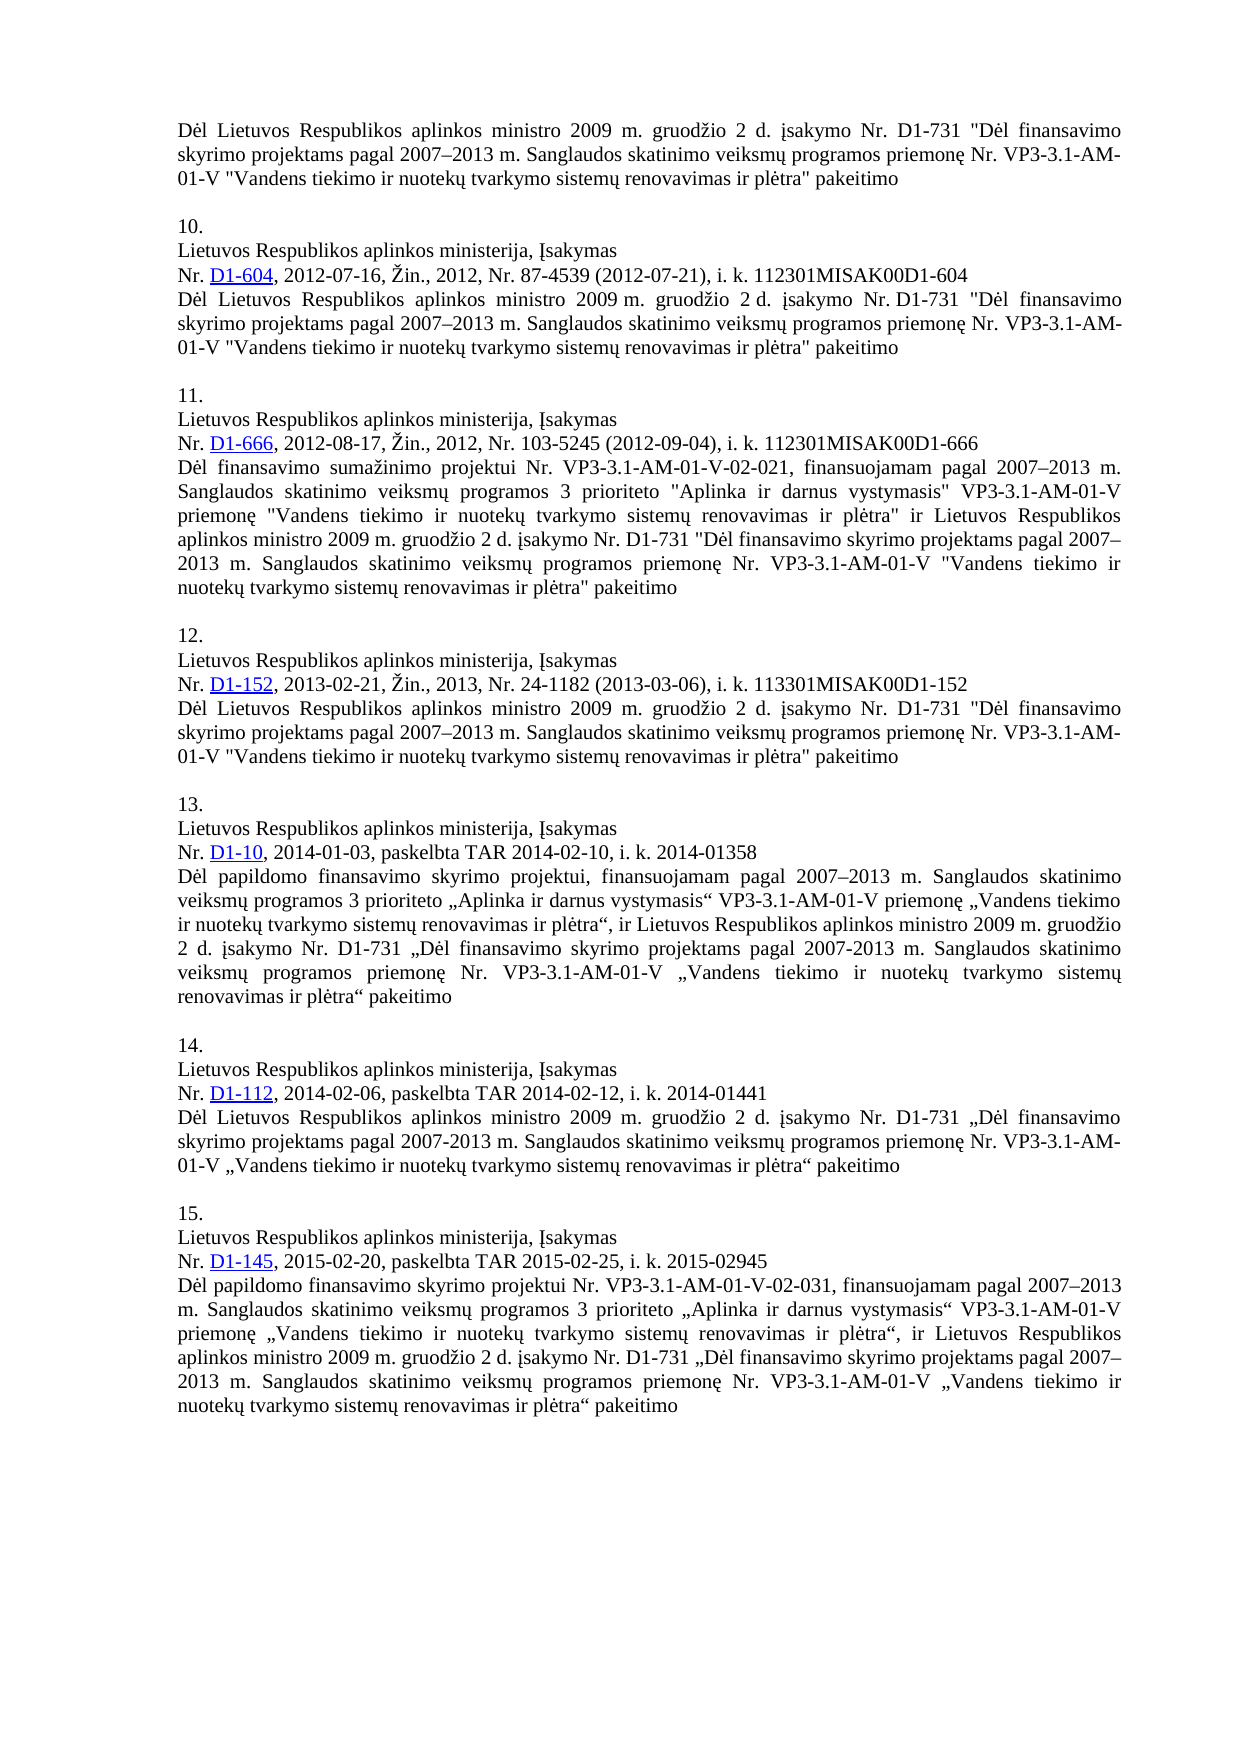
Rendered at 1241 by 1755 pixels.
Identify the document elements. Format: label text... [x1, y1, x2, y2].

text Nr. D1-112, 2014-02-06, paskelbta TAR 2014-02-12, i. k. 2014-01441 [177, 1081, 1122, 1105]
text 10. [177, 214, 1122, 238]
text Lietuvos Respublikos aplinkos ministerija, Įsakymas [177, 816, 1122, 840]
text Lietuvos Respublikos aplinkos ministerija, Įsakymas [177, 1225, 1122, 1249]
text Lietuvos Respublikos aplinkos ministerija, Įsakymas [177, 407, 1122, 431]
text Dėl Lietuvos Respublikos aplinkos ministro 2009 m. gruodžio 2 d. įsakymo Nr. D1-731 „Dėl finansavimo skyrimo projektams pagal 2007-2013 m. Sanglaudos skatinimo veiksmų programos priemonę Nr. VP3-3.1-AM-01-V „Vandens tiekimo ir nuotekų tvarkymo sistemų renovavimas ir plėtra“ pakeitimo [177, 1105, 1122, 1177]
text Lietuvos Respublikos aplinkos ministerija, Įsakymas [177, 238, 1122, 262]
text Dėl Lietuvos Respublikos aplinkos ministro 2009 m. gruodžio 2 d. įsakymo Nr. D1-731 "Dėl finansavimo skyrimo projektams pagal 2007–2013 m. Sanglaudos skatinimo veiksmų programos priemonę Nr. VP3-3.1-AM-01-V "Vandens tiekimo ir nuotekų tvarkymo sistemų renovavimas ir plėtra" pakeitimo [177, 118, 1122, 190]
text Nr. D1-666, 2012-08-17, Žin., 2012, Nr. 103-5245 (2012-09-04), i. k. 112301MISAK00D1-666 [177, 431, 1122, 455]
text 13. [177, 792, 1122, 816]
text Nr. D1-145, 2015-02-20, paskelbta TAR 2015-02-25, i. k. 2015-02945 [177, 1249, 1122, 1273]
text Dėl finansavimo sumažinimo projektui Nr. VP3-3.1-AM-01-V-02-021, finansuojamam pagal 2007–2013 m. Sanglaudos skatinimo veiksmų programos 3 prioriteto "Aplinka ir darnus vystymasis" VP3-3.1-AM-01-V priemonę "Vandens tiekimo ir nuotekų tvarkymo sistemų renovavimas ir plėtra" ir Lietuvos Respublikos aplinkos ministro 2009 m. gruodžio 2 d. įsakymo Nr. D1-731 "Dėl finansavimo skyrimo projektams pagal 2007–2013 m. Sanglaudos skatinimo veiksmų programos priemonę Nr. VP3-3.1-AM-01-V "Vandens tiekimo ir nuotekų tvarkymo sistemų renovavimas ir plėtra" pakeitimo [177, 455, 1122, 599]
text Dėl papildomo finansavimo skyrimo projektui, finansuojamam pagal 2007–2013 m. Sanglaudos skatinimo veiksmų programos 3 prioriteto „Aplinka ir darnus vystymasis“ VP3-3.1-AM-01-V priemonę „Vandens tiekimo ir nuotekų tvarkymo sistemų renovavimas ir plėtra“, ir Lietuvos Respublikos aplinkos ministro 2009 m. gruodžio 2 d. įsakymo Nr. D1-731 „Dėl finansavimo skyrimo projektams pagal 2007-2013 m. Sanglaudos skatinimo veiksmų programos priemonę Nr. VP3-3.1-AM-01-V „Vandens tiekimo ir nuotekų tvarkymo sistemų renovavimas ir plėtra“ pakeitimo [177, 864, 1122, 1008]
text 11. [177, 383, 1122, 407]
text 15. [177, 1201, 1122, 1225]
text 12. [177, 623, 1122, 647]
text 14. [177, 1032, 1122, 1057]
text Lietuvos Respublikos aplinkos ministerija, Įsakymas [177, 647, 1122, 672]
text Lietuvos Respublikos aplinkos ministerija, Įsakymas [177, 1057, 1122, 1081]
text Nr. D1-604, 2012-07-16, Žin., 2012, Nr. 87-4539 (2012-07-21), i. k. 112301MISAK00D1-604 [177, 262, 1122, 287]
text Dėl Lietuvos Respublikos aplinkos ministro 2009 m. gruodžio 2 d. įsakymo Nr. D1-731 "Dėl finansavimo skyrimo projektams pagal 2007–2013 m. Sanglaudos skatinimo veiksmų programos priemonę Nr. VP3-3.1-AM-01-V "Vandens tiekimo ir nuotekų tvarkymo sistemų renovavimas ir plėtra" pakeitimo [177, 696, 1122, 768]
text Nr. D1-152, 2013-02-21, Žin., 2013, Nr. 24-1182 (2013-03-06), i. k. 113301MISAK00D1-152 [177, 672, 1122, 696]
text Nr. D1-10, 2014-01-03, paskelbta TAR 2014-02-10, i. k. 2014-01358 [177, 840, 1122, 864]
text Dėl Lietuvos Respublikos aplinkos ministro 2009 m. gruodžio 2 d. įsakymo Nr. D1-731 "Dėl finansavimo skyrimo projektams pagal 2007–2013 m. Sanglaudos skatinimo veiksmų programos priemonę Nr. VP3-3.1-AM-01-V "Vandens tiekimo ir nuotekų tvarkymo sistemų renovavimas ir plėtra" pakeitimo [177, 287, 1122, 359]
text Dėl papildomo finansavimo skyrimo projektui Nr. VP3-3.1-AM-01-V-02-031, finansuojamam pagal 2007–2013 m. Sanglaudos skatinimo veiksmų programos 3 prioriteto „Aplinka ir darnus vystymasis“ VP3-3.1-AM-01-V priemonę „Vandens tiekimo ir nuotekų tvarkymo sistemų renovavimas ir plėtra“, ir Lietuvos Respublikos aplinkos ministro 2009 m. gruodžio 2 d. įsakymo Nr. D1-731 „Dėl finansavimo skyrimo projektams pagal 2007–2013 m. Sanglaudos skatinimo veiksmų programos priemonę Nr. VP3-3.1-AM-01-V „Vandens tiekimo ir nuotekų tvarkymo sistemų renovavimas ir plėtra“ pakeitimo [177, 1273, 1122, 1417]
